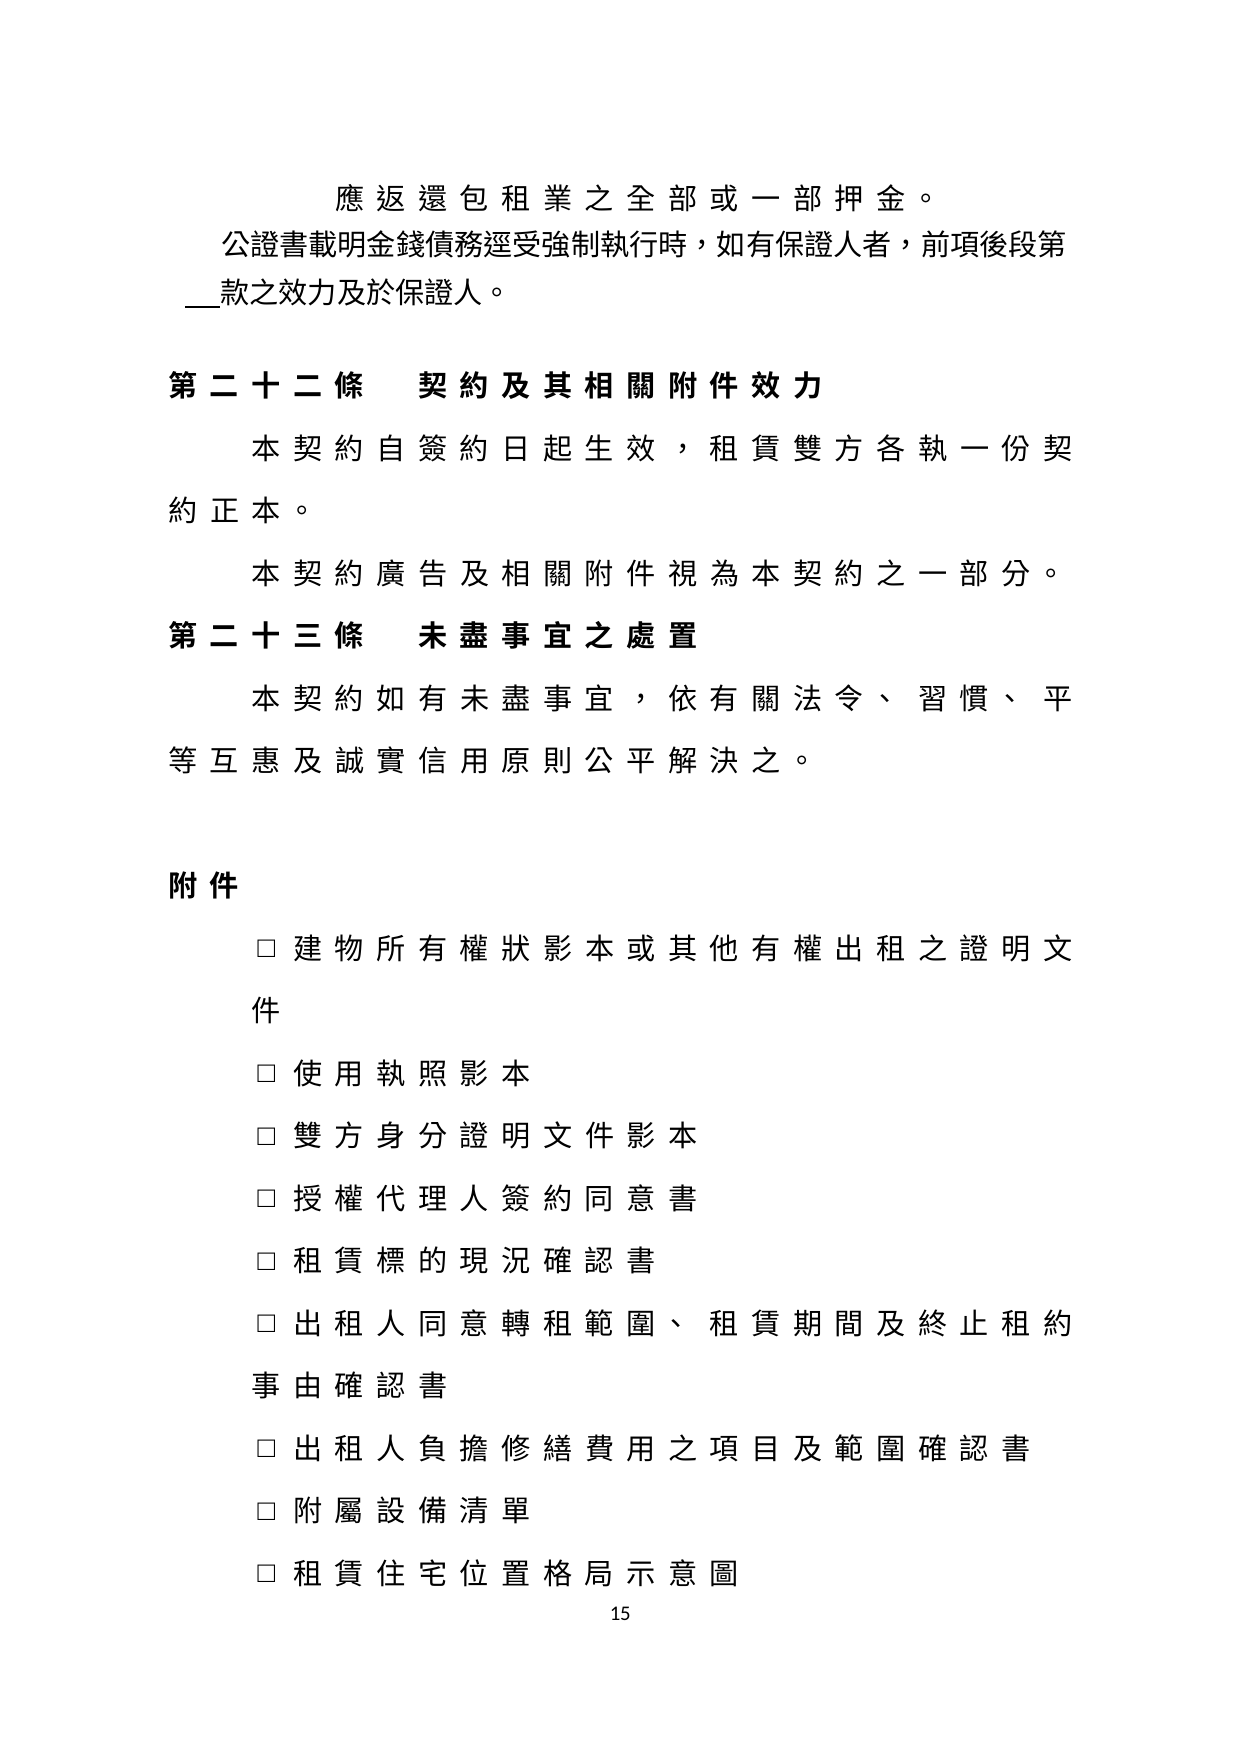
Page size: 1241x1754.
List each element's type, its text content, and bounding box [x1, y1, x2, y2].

text □租賃標的現況確認書 [214, 1217, 1078, 1280]
text 款之效力及於保證人。 [162, 265, 1078, 313]
text 公證書載明金錢債務逕受強制執行時，如有保證人者，前項後段第 [162, 217, 1078, 265]
text □出租人同意轉租範圍、租賃期間及終止租約事由確認書 [214, 1280, 1078, 1405]
text □授權代理人簽約同意書 [214, 1155, 1078, 1217]
text 應返還包租業之全部或一部押金。 [221, 155, 1078, 217]
text □出租人負擔修繕費用之項目及範圍確認書 [214, 1405, 1078, 1467]
text □使用執照影本 [214, 1030, 1078, 1092]
text 本契約如有未盡事宜，依有關法令、習慣、平等互惠及誠實信用原則公平解決之。 [162, 655, 1078, 780]
text 第二十三條 未盡事宜之處置 [162, 592, 1078, 655]
text □雙方身分證明文件影本 [214, 1092, 1078, 1155]
text 附件 [162, 842, 1078, 905]
text 本契約廣告及相關附件視為本契約之一部分。 [162, 530, 1078, 592]
text □建物所有權狀影本或其他有權出租之證明文件 [214, 905, 1078, 1030]
text □租賃住宅位置格局示意圖 [214, 1530, 1078, 1592]
text □附屬設備清單 [214, 1467, 1078, 1530]
text 第二十二條 契約及其相關附件效力 [162, 342, 1078, 405]
text 本契約自簽約日起生效，租賃雙方各執一份契約正本。 [162, 405, 1078, 530]
